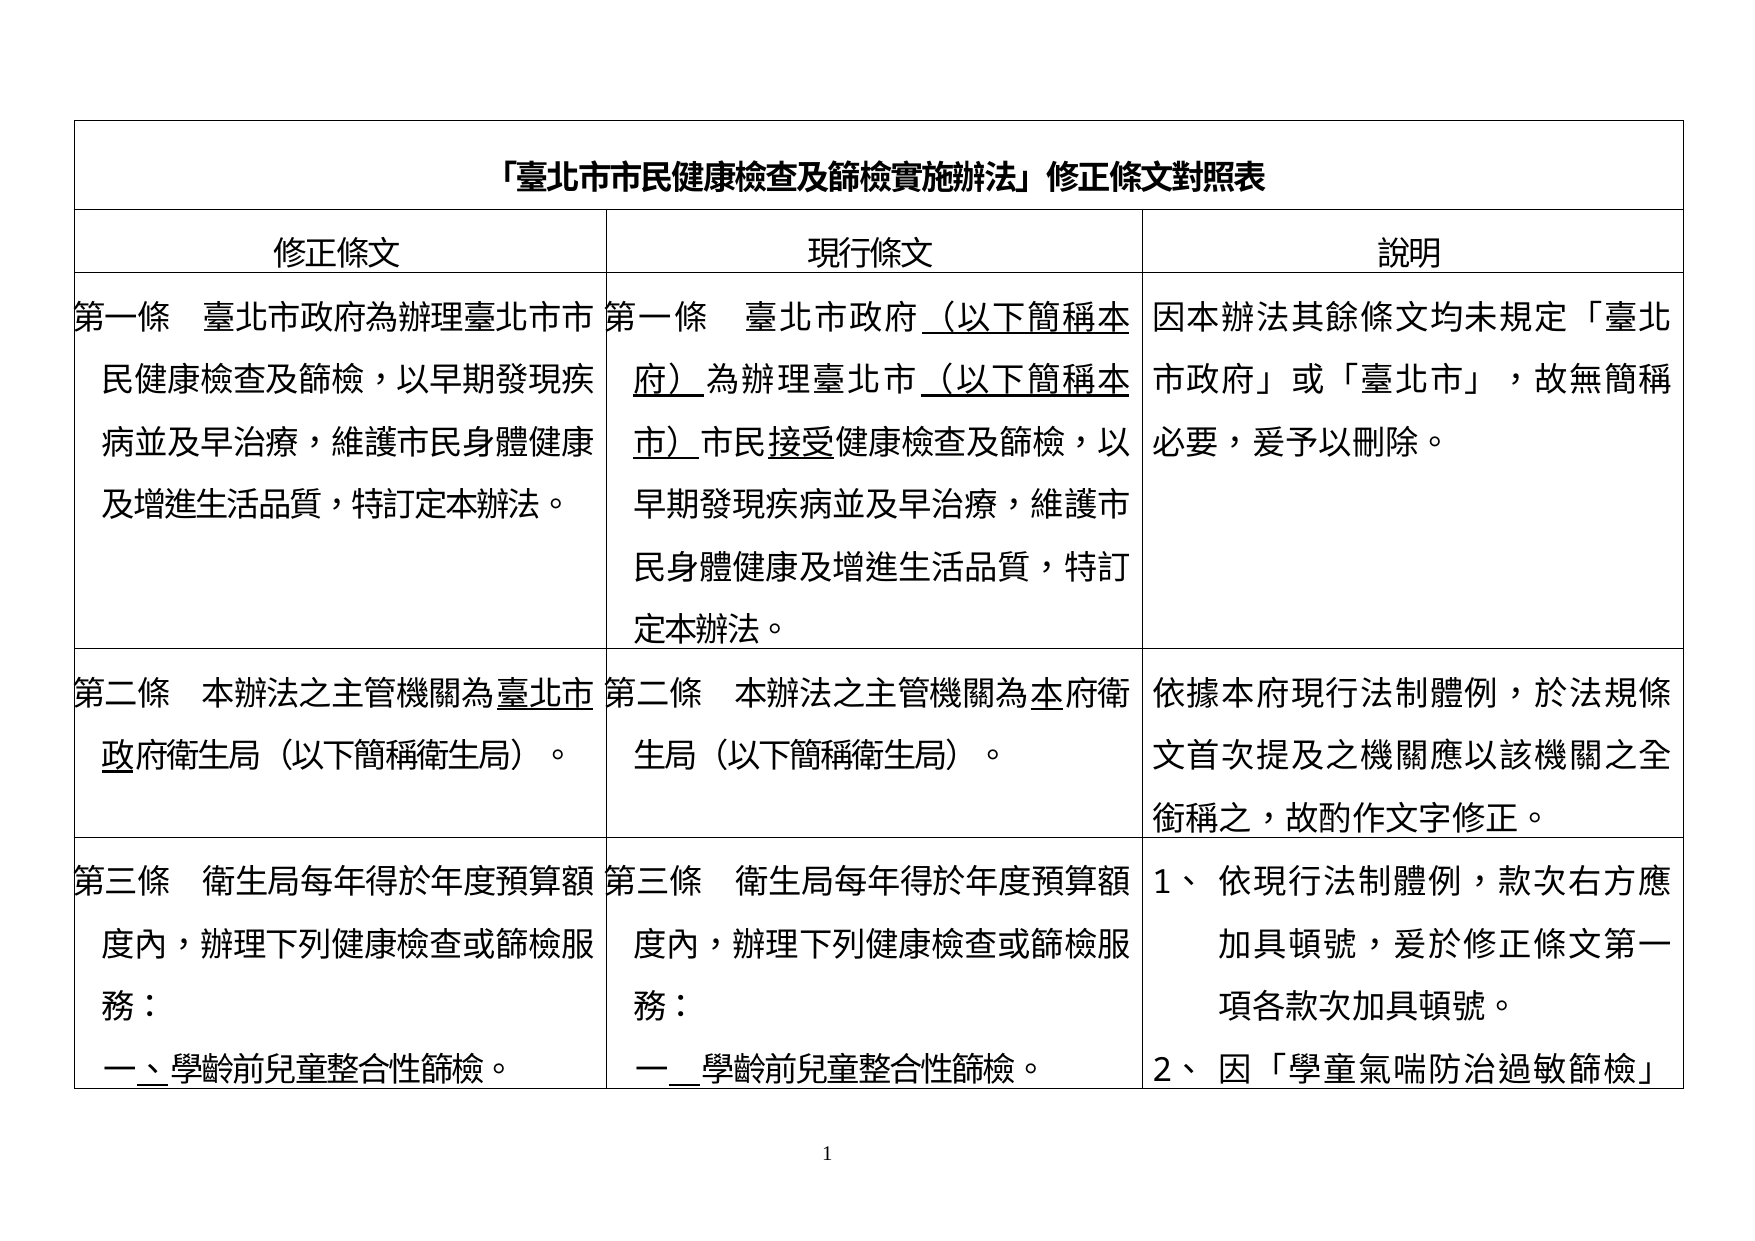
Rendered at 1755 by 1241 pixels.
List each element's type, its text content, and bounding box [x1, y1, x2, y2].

table_cell 第二條 本辦法之主管機關為臺北市政府衛生局（以下簡稱衛生局）。 [75, 649, 606, 837]
table_cell 第三條 衛生局每年得於年度預算額度內，辦理下列健康檢查或篩檢服務： 一、學齡前兒童整合性篩檢。 [75, 838, 606, 1088]
table_cell 依據本府現行法制體例，於法規條文首次提及之機關應以該機關之全銜稱之，故酌作文字修正。 [1143, 649, 1683, 837]
table_cell 第三條 衛生局每年得於年度預算額度內，辦理下列健康檢查或篩檢服務： 一 學齡前兒童整合性篩檢。 二 學童氣喘防治過敏篩檢。 三 成人整合性篩檢。 四 新生兒聽力篩檢。 五 婚後孕前健康檢查。 六 孕婦唐氏症篩檢。 七 其他經衛生局核定公告之健康檢查或篩檢。 前項各款健康檢查及篩檢之服務人數、優先順序、補助金額、執行時間、執行方式及第十條第一項醫療機構名單，由衛生局於每年二月底前公告之。 [607, 838, 1142, 1088]
table_cell 依現行法制體例，款次右方應加具頓號，爰於修正條文第一項各款次加具頓號。 因「學童氣喘防治過敏篩檢」現已停辦及「新生兒聽力篩檢」現由衛生福利部國民健康署辦理，爰刪除現行條文第一項第二款及第四款，又現行條文第一項其餘各款款次遞移。 經專家會議討論，考量晚婚晚育及部分懷孕民眾非已婚，為提早使民眾了解自身健康狀況，評估生育風險，爰將現行條文第一項第五款「婚後孕前健康檢查」修正為「孕前健康檢查」。 為強化婦嬰健康，滾動調整篩檢項目，以符合現行臨床篩檢項目，故將現行條文第一項第六款「孕婦唐氏症篩檢」修正為「孕期篩檢」。 修正條文第二項之修正，說明如下： 考量修正條文第一項各款健康檢查及篩檢服務應配合政策滾動調整，增訂服務項目及服務對象由衛生局於每年二月底前公告之。 修正條文第一項各款健康檢查及篩檢服務非於「特定之時點」執行，爰將「執行時間」修正為「執行期間」。 配合現行條文第十條條次遞移為修正條文第四條，爰將「第十條第一項」修正為「第四條第一項」。 [1143, 838, 1683, 1088]
table_cell 第一條 臺北市政府（以下簡稱本府）為辦理臺北市（以下簡稱本市）市民接受健康檢查及篩檢，以早期發現疾病並及早治療，維護市民身體健康及增進生活品質，特訂定本辦法。 [607, 273, 1142, 648]
table_cell 現行條文 [607, 210, 1142, 272]
table_cell 說明 [1143, 210, 1683, 272]
table_cell 第一條 臺北市政府為辦理臺北市市民健康檢查及篩檢，以早期發現疾病並及早治療，維護市民身體健康及增進生活品質，特訂定本辦法。 [75, 273, 606, 648]
table_cell 因本辦法其餘條文均未規定「臺北市政府」或「臺北市」，故無簡稱必要，爰予以刪除。 [1143, 273, 1683, 648]
table_header 「臺北市市民健康檢查及篩檢實施辦法」修正條文對照表 [75, 121, 1683, 208]
table_cell 修正條文 [75, 210, 606, 272]
table_cell 第二條 本辦法之主管機關為本府衛生局（以下簡稱衛生局）。 [607, 649, 1142, 837]
